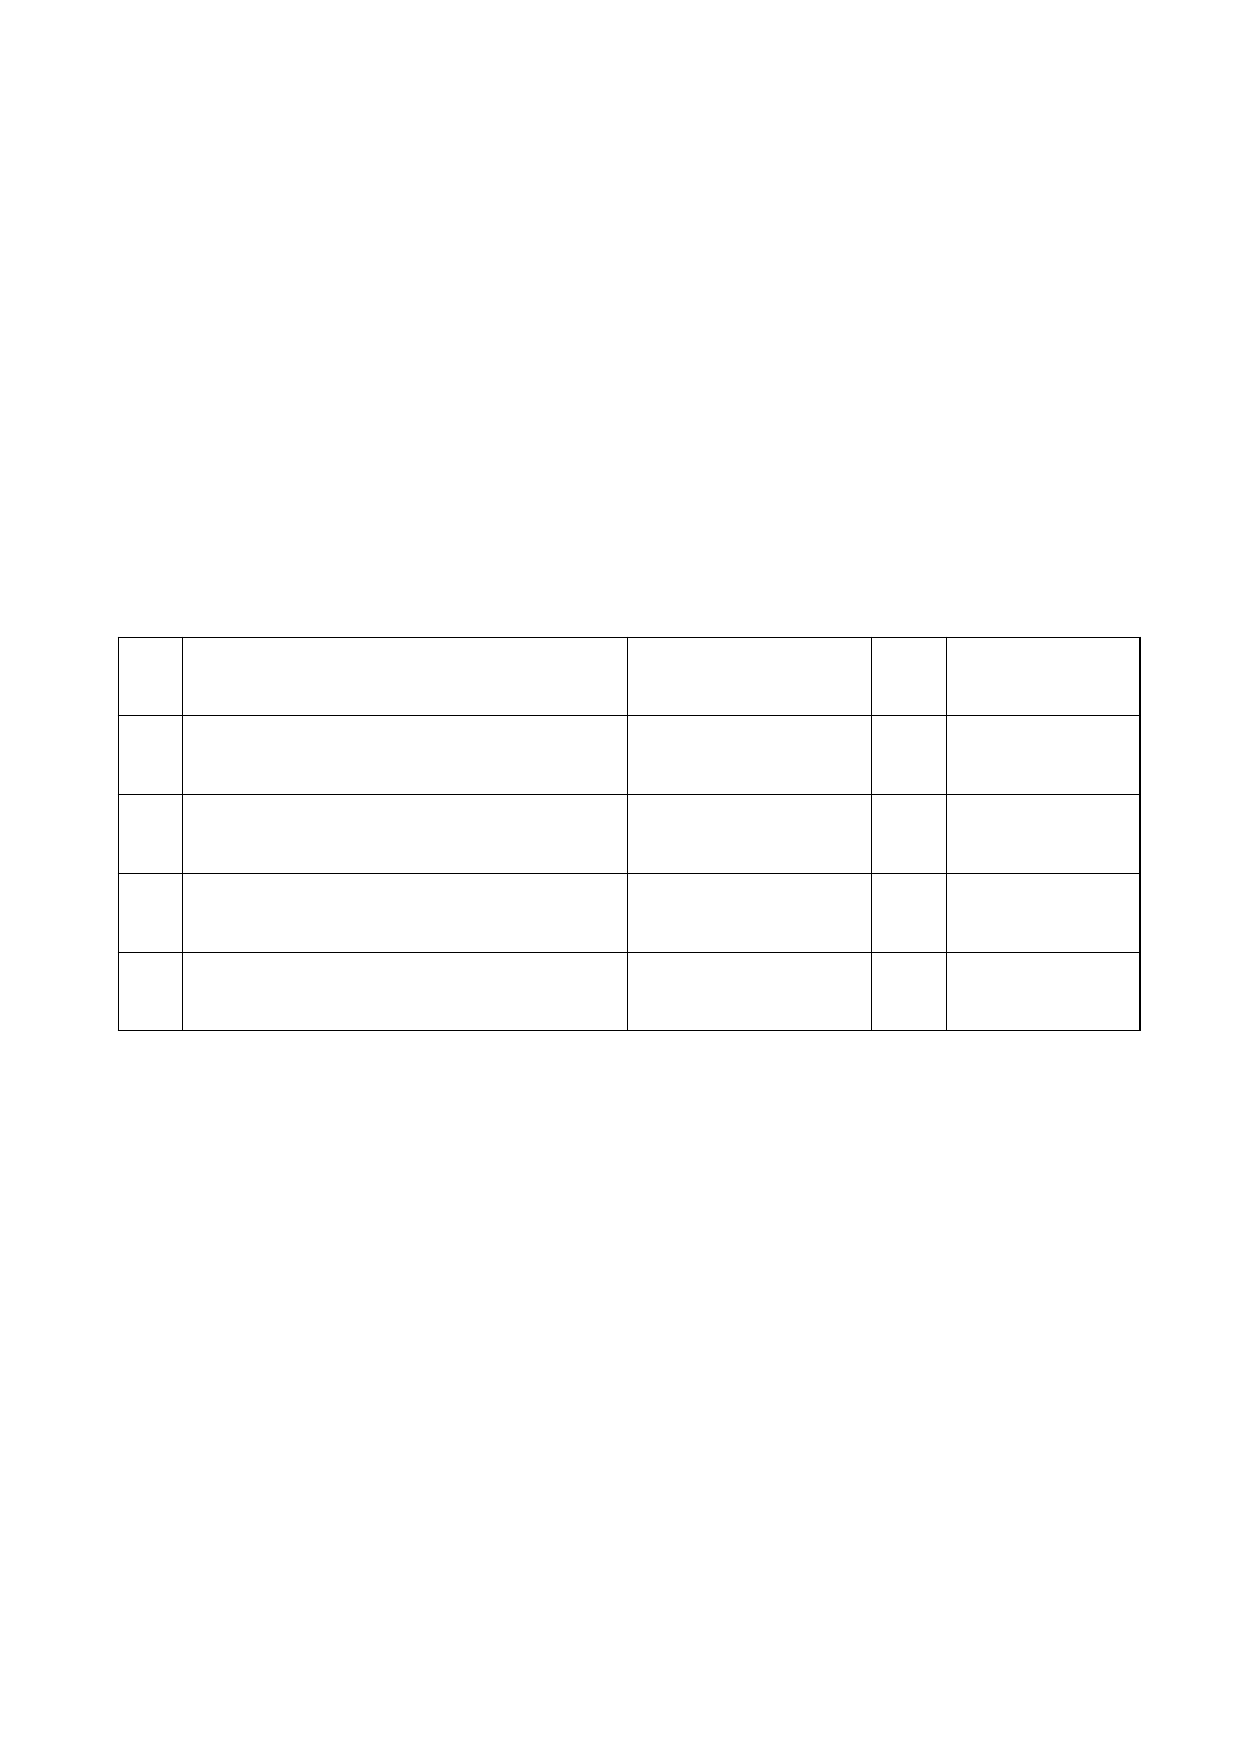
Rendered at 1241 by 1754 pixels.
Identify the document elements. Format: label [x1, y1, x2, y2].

table_cell [628, 638, 871, 715]
table_cell [947, 795, 1139, 873]
table_cell [628, 953, 871, 1030]
table_cell [872, 874, 946, 952]
table_cell [872, 795, 946, 873]
table_cell [947, 953, 1139, 1030]
table_cell [119, 716, 182, 794]
table_cell [872, 953, 946, 1030]
table_cell [947, 638, 1139, 715]
table_cell [183, 716, 627, 794]
table_cell [628, 716, 871, 794]
table_cell [119, 953, 182, 1030]
table_cell [119, 795, 182, 873]
table_cell [872, 716, 946, 794]
table_cell [183, 874, 627, 952]
table_cell [183, 638, 627, 715]
table_cell [119, 874, 182, 952]
table_cell [628, 874, 871, 952]
table_cell [628, 795, 871, 873]
table_cell [183, 953, 627, 1030]
table_cell [947, 874, 1139, 952]
table_cell [872, 638, 946, 715]
table_cell [947, 716, 1139, 794]
table_cell [183, 795, 627, 873]
table_cell [119, 638, 182, 715]
